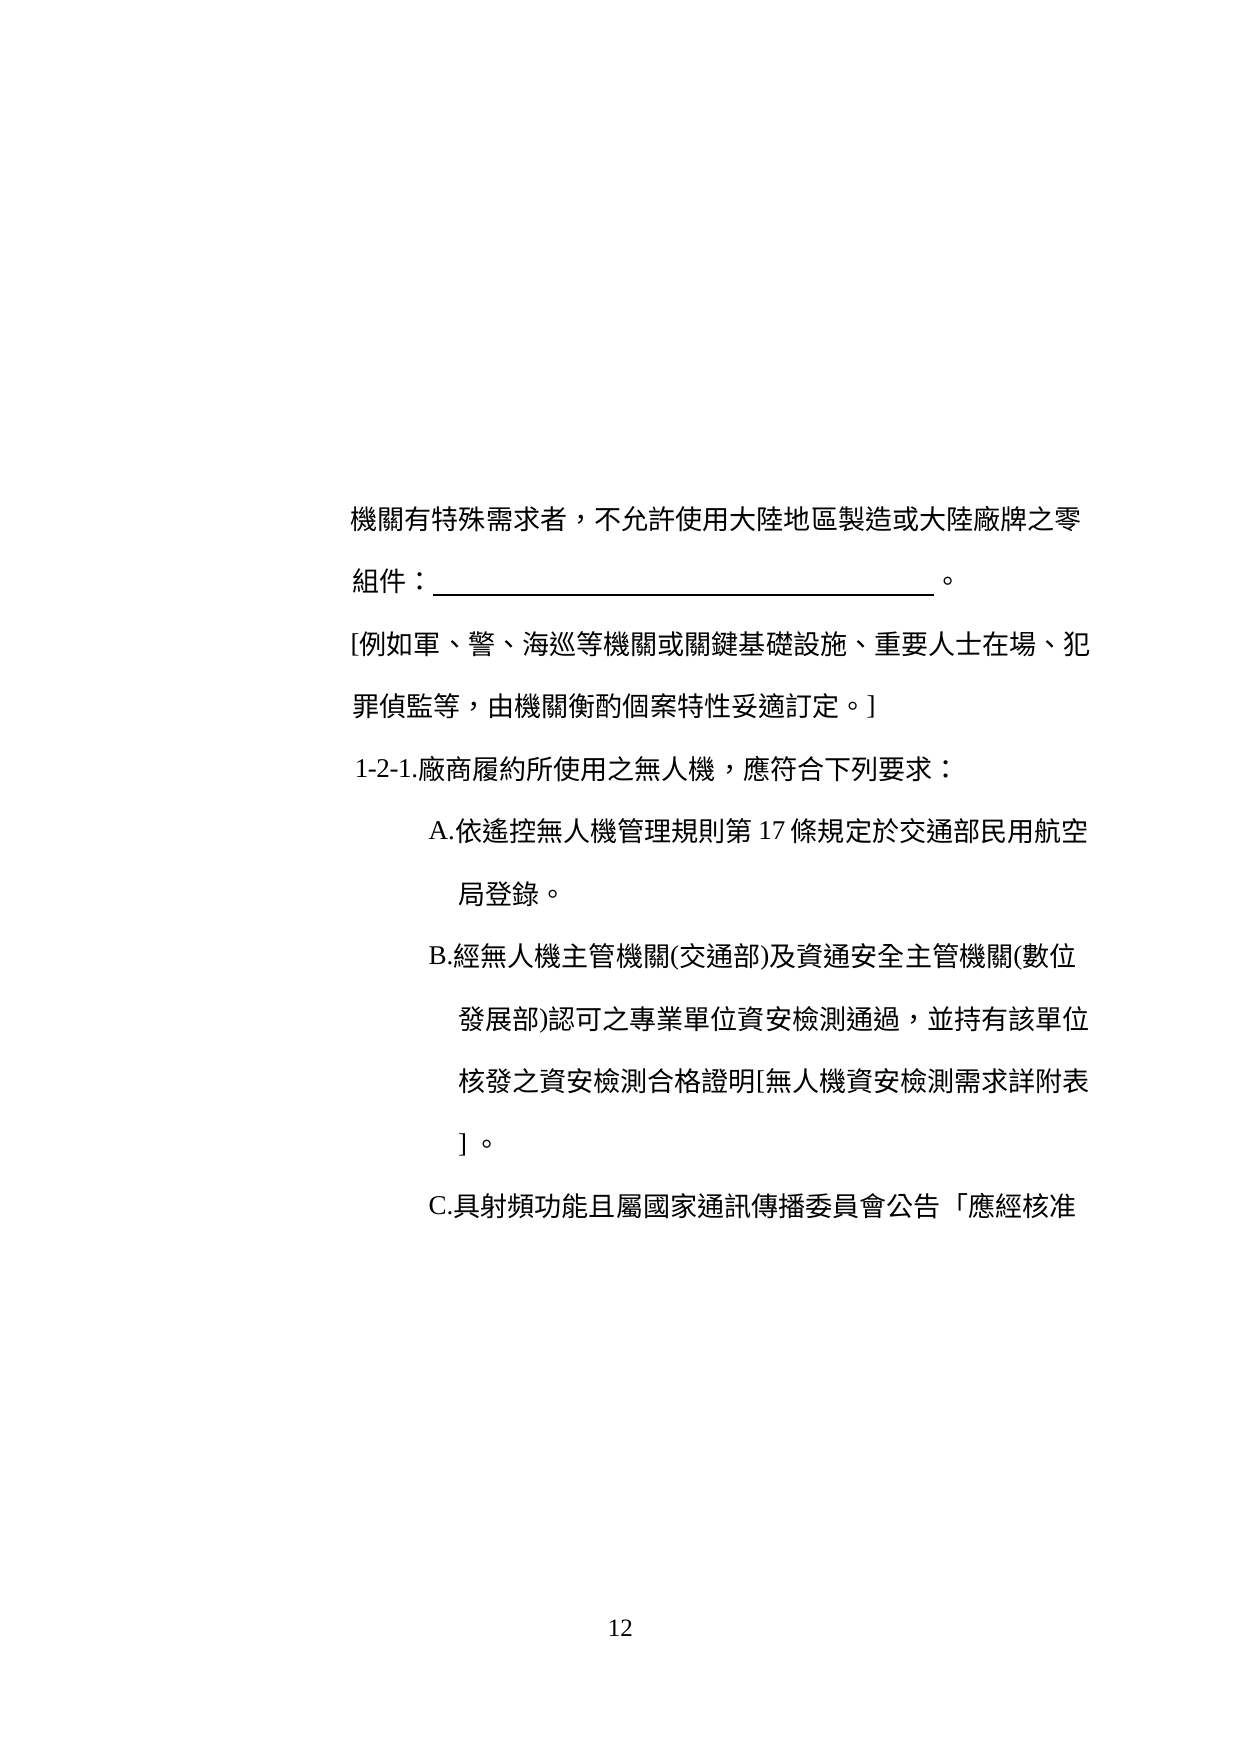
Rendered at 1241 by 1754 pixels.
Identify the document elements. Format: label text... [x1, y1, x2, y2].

text [例如軍、警、海巡等機關或關鍵基礎設施、重要人士在場、犯罪偵監等，由機關衡酌個案特性妥適訂定。] [350, 601, 1092, 726]
text B.經無人機主管機關(交通部)及資通安全主管機關(數位發展部)認可之專業單位資安檢測通過，並持有該單位核發之資安檢測合格證明[無人機資安檢測需求詳附表] 。 [428, 913, 1092, 1163]
text 機關有特殊需求者，不允許使用大陸地區製造或大陸廠牌之零組件： 。 [350, 476, 1092, 601]
text A.依遙控無人機管理規則第17條規定於交通部民用航空局登錄。 [428, 788, 1092, 913]
text 1-2-1.廠商履約所使用之無人機，應符合下列要求： [354, 726, 1092, 788]
text C.具射頻功能且屬國家通訊傳播委員會公告「應經核准 [428, 1163, 1092, 1226]
